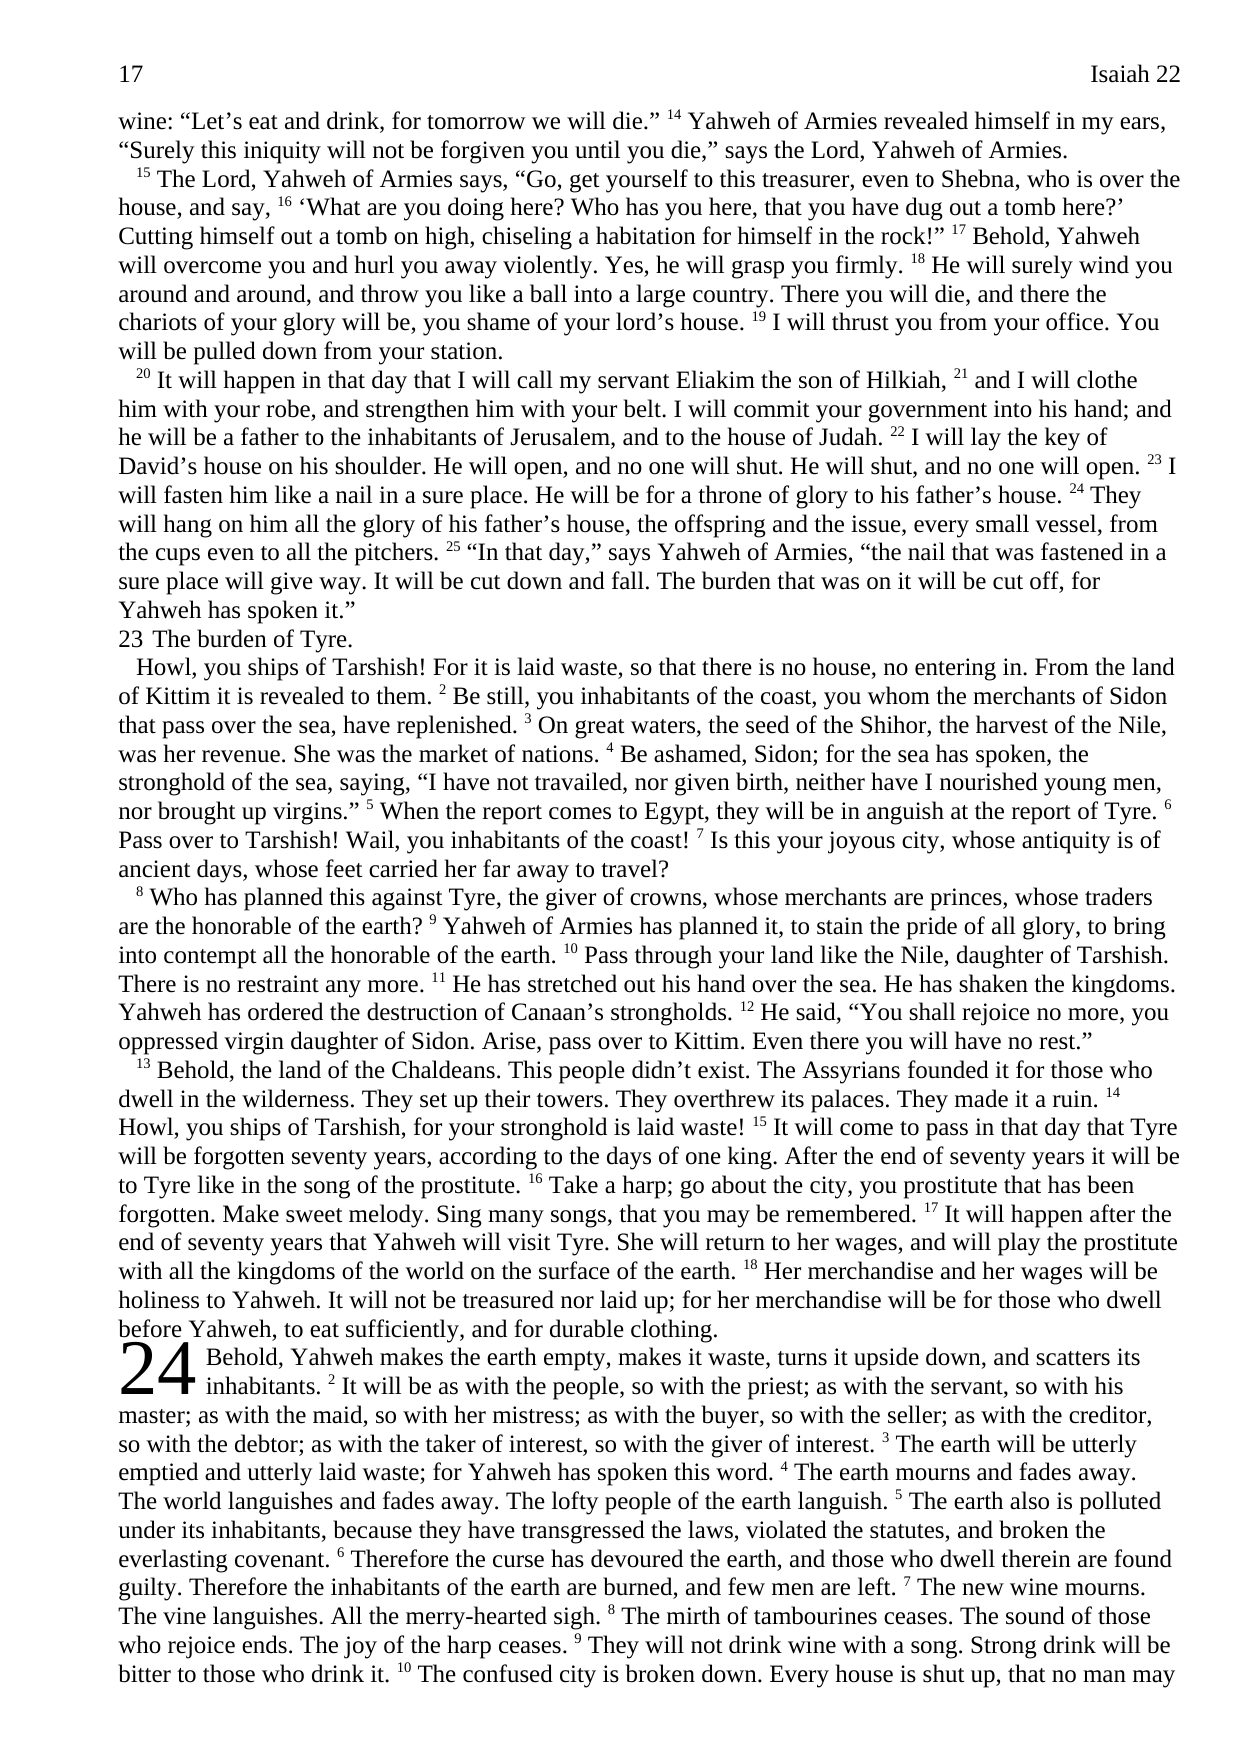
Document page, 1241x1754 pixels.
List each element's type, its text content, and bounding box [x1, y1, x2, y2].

text 13 Behold, the land of the Chaldeans. This people didn’t exist. The Assyrians founded it for those who dwell in the wilderness. They set up their towers. They overthrew its palaces. They made it a ruin. 14 Howl, you ships of Tarshish, for your stronghold is laid waste! 15 It will come to pass in that day that Tyre will be forgotten seventy years, according to the days of one king. After the end of seventy years it will be to Tyre like in the song of the prostitute. 16 Take a harp; go about the city, you prostitute that has been forgotten. Make sweet melody. Sing many songs, that you may be remembered. 17 It will happen after the end of seventy years that Yahweh will visit Tyre. She will return to her wages, and will play the prostitute with all the kingdoms of the world on the surface of the earth. 18 Her merchandise and her wages will be holiness to Yahweh. It will not be treasured nor laid up; for her merchandise will be for those who dwell before Yahweh, to eat sufficiently, and for durable clothing. [118, 1055, 1181, 1342]
text 15 The Lord, Yahweh of Armies says, “Go, get yourself to this treasurer, even to Shebna, who is over the house, and say, 16 ‘What are you doing here? Who has you here, that you have dug out a tomb here?’ Cutting himself out a tomb on high, chiseling a habitation for himself in the rock!” 17 Behold, Yahweh will overcome you and hurl you away violently. Yes, he will grasp you firmly. 18 He will surely wind you around and around, and throw you like a ball into a large country. There you will die, and there the chariots of your glory will be, you shame of your lord’s house. 19 I will thrust you from your office. You will be pulled down from your station. [118, 164, 1181, 365]
text 24Behold, Yahweh makes the earth empty, makes it waste, turns it upside down, and scatters its inhabitants. 2 It will be as with the people, so with the priest; as with the servant, so with his master; as with the maid, so with her mistress; as with the buyer, so with the seller; as with the creditor, so with the debtor; as with the taker of interest, so with the giver of interest. 3 The earth will be utterly emptied and utterly laid waste; for Yahweh has spoken this word. 4 The earth mourns and fades away. The world languishes and fades away. The lofty people of the earth languish. 5 The earth also is polluted under its inhabitants, because they have transgressed the laws, violated the statutes, and broken the everlasting covenant. 6 Therefore the curse has devoured the earth, and those who dwell therein are found guilty. Therefore the inhabitants of the earth are burned, and few men are left. 7 The new wine mourns. The vine languishes. All the merry-hearted sigh. 8 The mirth of tambourines ceases. The sound of those who rejoice ends. The joy of the harp ceases. 9 They will not drink wine with a song. Strong drink will be bitter to those who drink it. 10 The confused city is broken down. Every house is shut up, that no man may come in. 11 There is a crying in the streets because of the wine. All joy is darkened. The mirth of the land is gone. 12 The city is left in desolation, and the gate is struck with destruction. 13 For it will be so within the earth among the peoples, as the shaking of an olive tree, as the gleanings when the vintage is done. [118, 1342, 1181, 1687]
text 23The burden of Tyre. [118, 624, 1181, 652]
text 8 Who has planned this against Tyre, the giver of crowns, whose merchants are princes, whose traders are the honorable of the earth? 9 Yahweh of Armies has planned it, to stain the pride of all glory, to bring into contempt all the honorable of the earth. 10 Pass through your land like the Nile, daughter of Tarshish. There is no restraint any more. 11 He has stretched out his hand over the sea. He has shaken the kingdoms. Yahweh has ordered the destruction of Canaan’s strongholds. 12 He said, “You shall rejoice no more, you oppressed virgin daughter of Sidon. Arise, pass over to Kittim. Even there you will have no rest.” [118, 882, 1181, 1055]
text 20 It will happen in that day that I will call my servant Eliakim the son of Hilkiah, 21 and I will clothe him with your robe, and strengthen him with your belt. I will commit your government into his hand; and he will be a father to the inhabitants of Jerusalem, and to the house of Judah. 22 I will lay the key of David’s house on his shoulder. He will open, and no one will shut. He will shut, and no one will open. 23 I will fasten him like a nail in a sure place. He will be for a throne of glory to his father’s house. 24 They will hang on him all the glory of his father’s house, the offspring and the issue, every small vessel, from the cups even to all the pitchers. 25 “In that day,” says Yahweh of Armies, “the nail that was fastened in a sure place will give way. It will be cut down and fall. The burden that was on it will be cut off, for Yahweh has spoken it.” [118, 365, 1181, 624]
text wine: “Let’s eat and drink, for tomorrow we will die.” 14 Yahweh of Armies revealed himself in my ears, “Surely this iniquity will not be forgiven you until you die,” says the Lord, Yahweh of Armies. [118, 106, 1181, 164]
text Howl, you ships of Tarshish! For it is laid waste, so that there is no house, no entering in. From the land of Kittim it is revealed to them. 2 Be still, you inhabitants of the coast, you whom the merchants of Sidon that pass over the sea, have replenished. 3 On great waters, the seed of the Shihor, the harvest of the Nile, was her revenue. She was the market of nations. 4 Be ashamed, Sidon; for the sea has spoken, the stronghold of the sea, saying, “I have not travailed, nor given birth, neither have I nourished young men, nor brought up virgins.” 5 When the report comes to Egypt, they will be in anguish at the report of Tyre. 6 Pass over to Tarshish! Wail, you inhabitants of the coast! 7 Is this your joyous city, whose antiquity is of ancient days, whose feet carried her far away to travel? [118, 652, 1181, 882]
